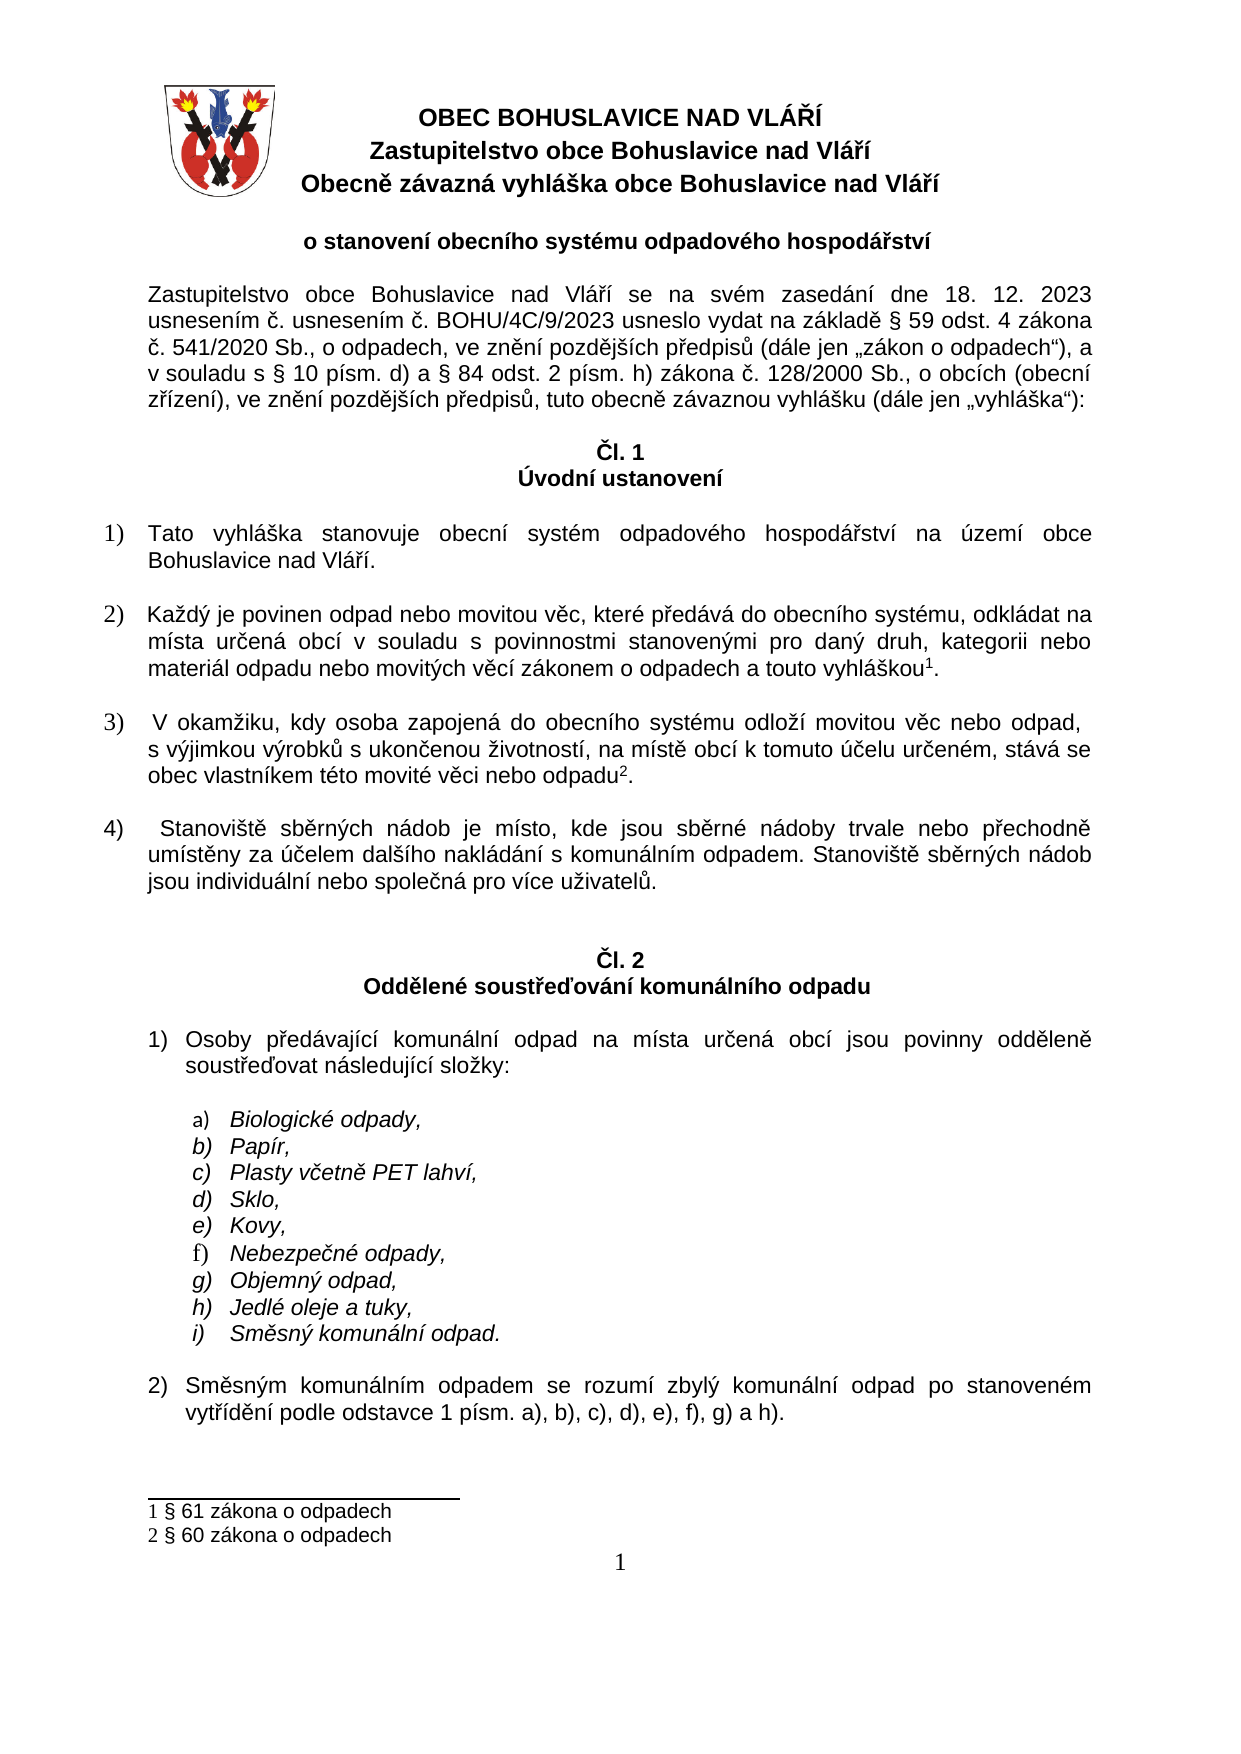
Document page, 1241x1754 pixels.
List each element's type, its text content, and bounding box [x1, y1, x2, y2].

subtitle Úvodní ustanovení [148, 465, 1092, 492]
list Jedlé oleje a tuky, [192, 1293, 1092, 1320]
text Zastupitelstvo obce Bohuslavice nad Vláří se na svém zasedání dne 18. 12. 2023 usnesením č. usnesením č. BOHU/4C/9/2023 usneslo vydat na základě § 59 odst. 4 zákona č. 541/2020 Sb., o odpadech, ve znění pozdějších předpisů (dále jen „zákon o odpadech“), a v souladu s § 10 písm. d) a § 84 odst. 2 písm. h) zákona č. 128/2000 Sb., o obcích (obecní zřízení), ve znění pozdějších předpisů, tuto obecně závaznou vyhlášku (dále jen „vyhláška“): [148, 281, 1092, 412]
list Osoby předávající komunální odpad na místa určená obcí jsou povinny odděleně soustřeďovat následující složky: [148, 1026, 1092, 1078]
list Papír, [192, 1133, 1092, 1159]
text Čl. 2 [148, 947, 1092, 973]
text Oddělené soustřeďování komunálního odpadu [148, 973, 1092, 999]
list Biologické odpady, [192, 1105, 1092, 1133]
text o stanovení obecního systému odpadového hospodářství [148, 228, 1092, 254]
list Plasty včetně PET lahví, [192, 1159, 1092, 1186]
text Čl. 1 [148, 439, 1092, 465]
list V okamžiku, kdy osoba zapojená do obecního systému odloží movitou věc nebo odpad, s výjimkou výrobků s ukončenou životností, na místě obcí k tomuto účelu určeném, stává se obec vlastníkem této movité věci nebo odpadu. [103, 707, 1092, 789]
list Nebezpečné odpady, [192, 1238, 1092, 1267]
list Tato vyhláška stanovuje obecní systém odpadového hospodářství na území obce Bohuslavice nad Vláří. [103, 518, 1092, 573]
list Stanoviště sběrných nádob je místo, kde jsou sběrné nádoby trvale nebo přechodně umístěny za účelem dalšího nakládání s komunálním odpadem. Stanoviště sběrných nádob jsou individuální nebo společná pro více uživatelů. [103, 815, 1092, 894]
list § 60 zákona o odpadech [148, 1523, 1092, 1547]
list Kovy, [192, 1212, 1092, 1238]
text OBEC BOHUSLAVICE NAD VLÁŘÍ [275, 103, 1092, 131]
list § 61 zákona o odpadech [148, 1499, 1092, 1523]
list Objemný odpad, [192, 1267, 1092, 1293]
text Zastupitelstvo obce Bohuslavice nad Vláří [275, 136, 1092, 164]
list Každý je povinen odpad nebo movitou věc, které předává do obecního systému, odkládat na místa určená obcí v souladu s povinnostmi stanovenými pro daný druh, kategorii nebo materiál odpadu nebo movitých věcí zákonem o odpadech a touto vyhláškou. [103, 599, 1092, 681]
text Obecně závazná vyhláška obce Bohuslavice nad Vláří [275, 169, 1092, 197]
list Směsný komunální odpad. [192, 1320, 1092, 1346]
list Směsným komunálním odpadem se rozumí zbylý komunální odpad po stanoveném vytřídění podle odstavce 1 písm. a), b), c), d), e), f), g) a h). [148, 1372, 1092, 1425]
list Sklo, [192, 1186, 1092, 1212]
